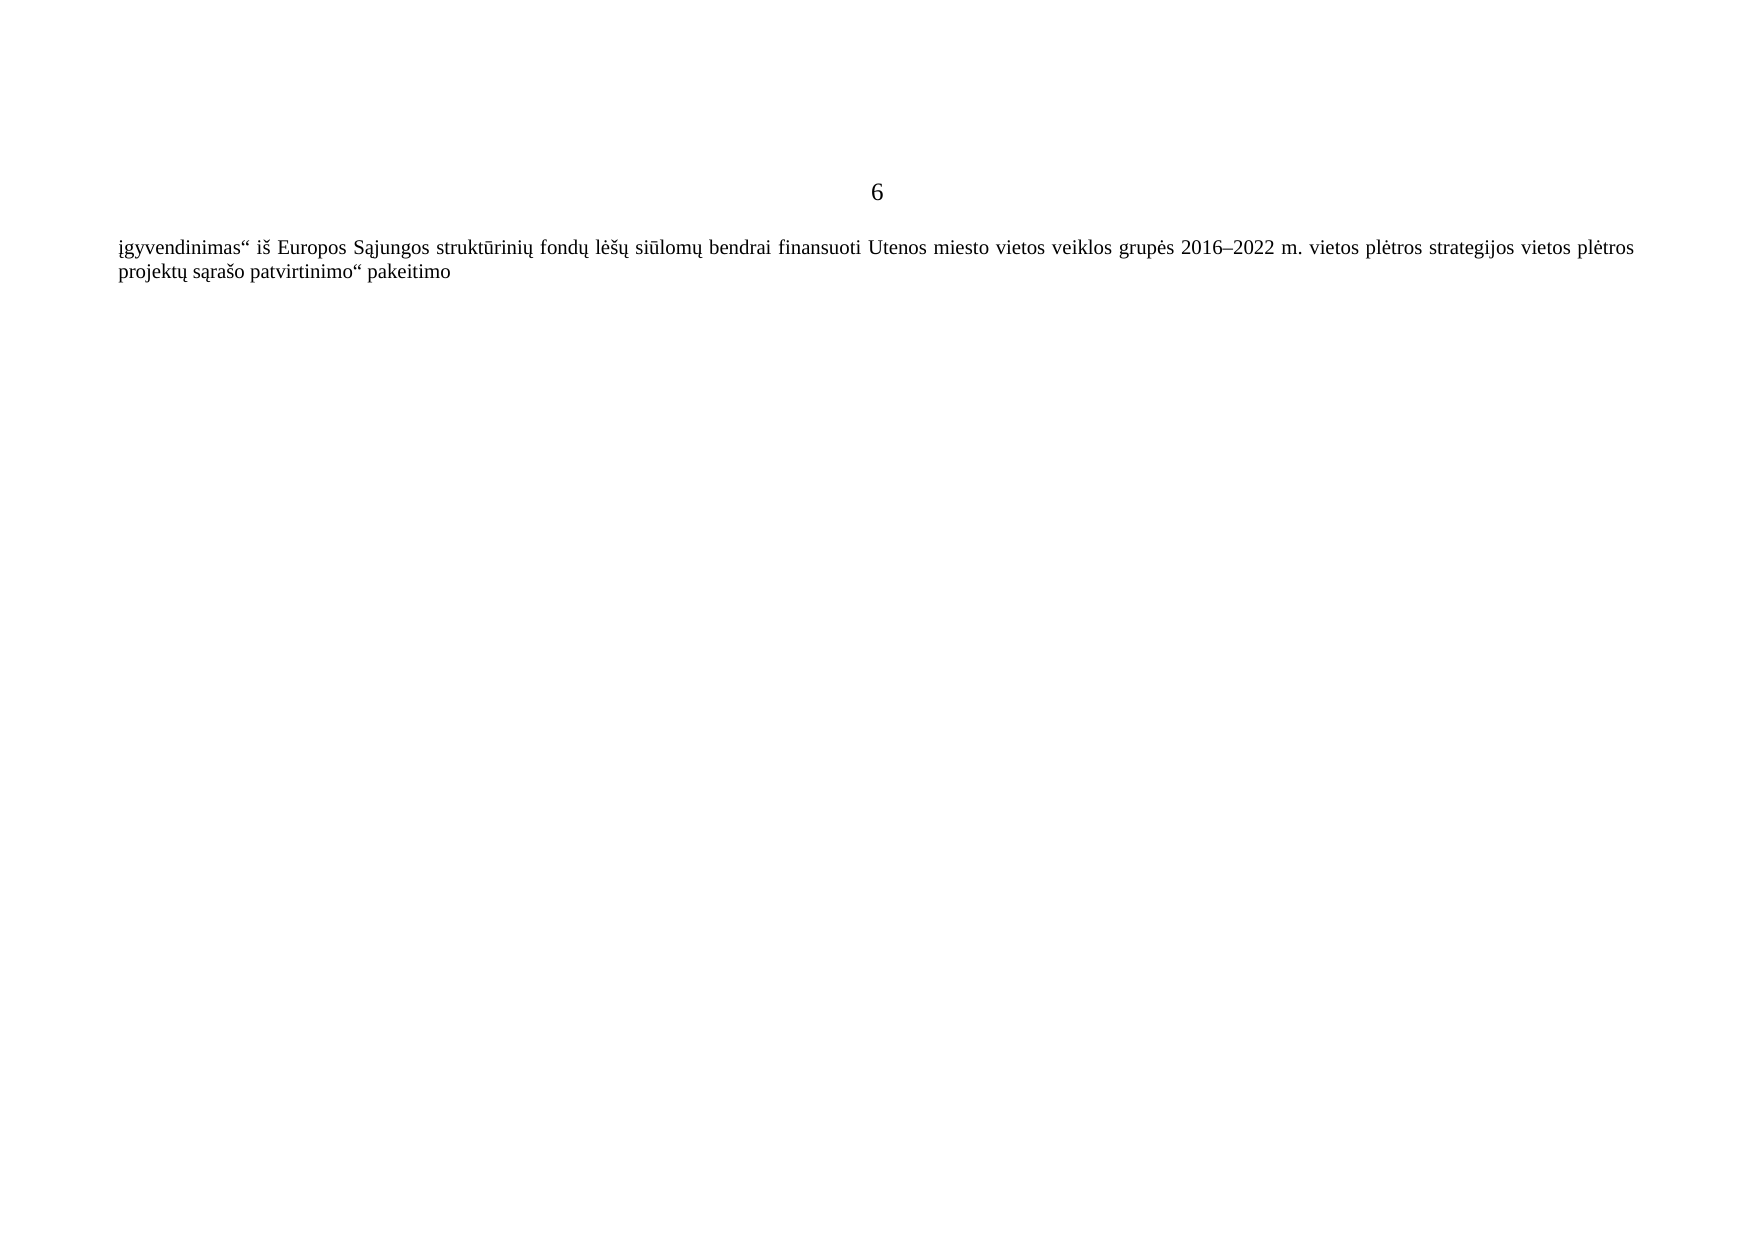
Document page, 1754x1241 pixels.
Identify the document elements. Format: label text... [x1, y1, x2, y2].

text įgyvendinimas“ iš Europos Sąjungos struktūrinių fondų lėšų siūlomų bendrai finansuoti Utenos miesto vietos veiklos grupės 2016–2022 m. vietos plėtros strategijos vietos plėtros projektų sąrašo patvirtinimo“ pakeitimo [118, 235, 1636, 283]
